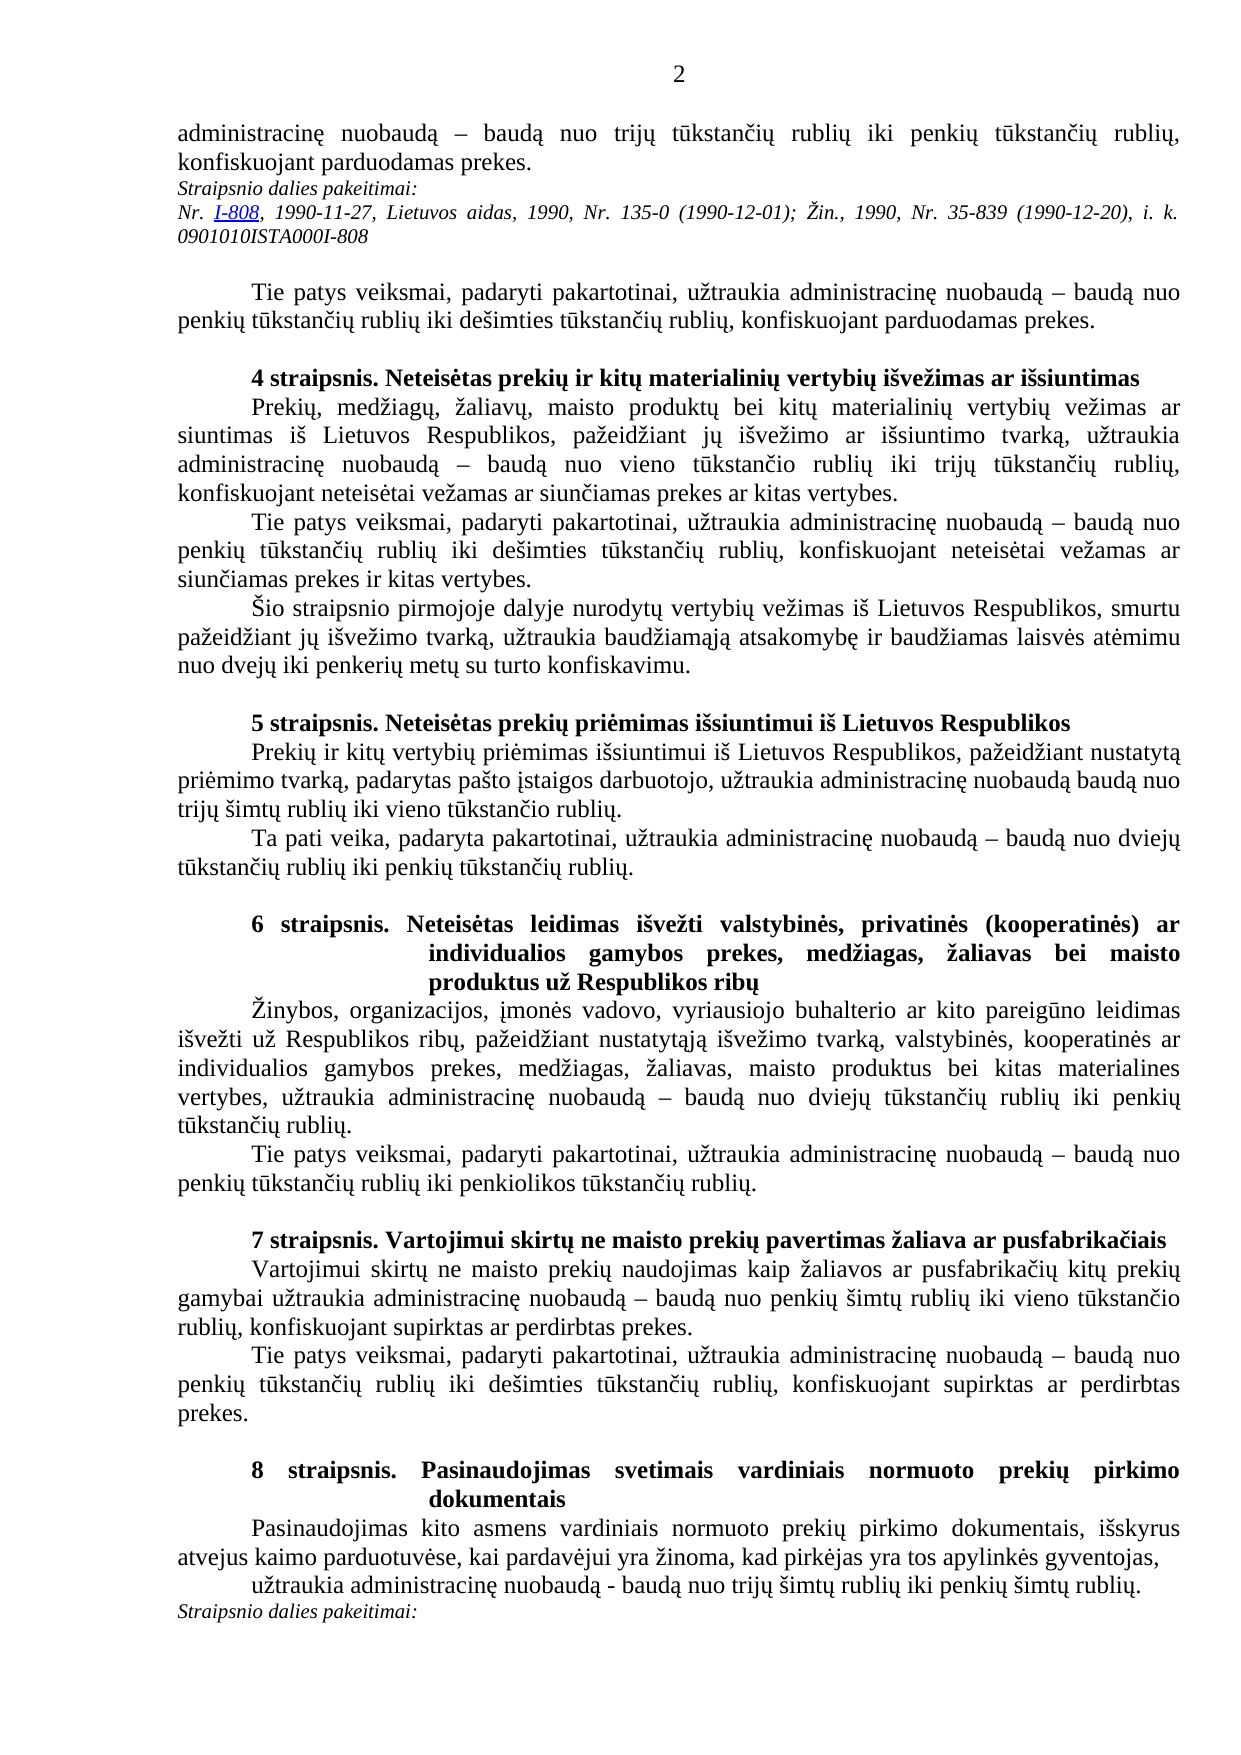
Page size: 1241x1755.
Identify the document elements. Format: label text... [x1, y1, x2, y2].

text 7 straipsnis. Vartojimui skirtų ne maisto prekių pavertimas žaliava ar pusfabrikačiais [177, 1225, 1181, 1254]
text Tie patys veiksmai, padaryti pakartotinai, užtraukia administracinę nuobaudą – baudą nuo penkių tūkstančių rublių iki penkiolikos tūkstančių rublių. [177, 1139, 1181, 1197]
text Tie patys veiksmai, padaryti pakartotinai, užtraukia administracinę nuobaudą – baudą nuo penkių tūkstančių rublių iki dešimties tūkstančių rublių, konfiskuojant parduodamas prekes. [177, 277, 1181, 334]
text 4 straipsnis. Neteisėtas prekių ir kitų materialinių vertybių išvežimas ar išsiuntimas [177, 363, 1181, 392]
text Tie patys veiksmai, padaryti pakartotinai, užtraukia administracinę nuobaudą – baudą nuo penkių tūkstančių rublių iki dešimties tūkstančių rublių, konfiskuojant neteisėtai vežamas ar siunčiamas prekes ir kitas vertybes. [177, 507, 1181, 593]
text 8 straipsnis. Pasinaudojimas svetimais vardiniais normuoto prekių pirkimo dokumentais [251, 1455, 1181, 1513]
text Ta pati veika, padaryta pakartotinai, užtraukia administracinę nuobaudą – baudą nuo dviejų tūkstančių rublių iki penkių tūkstančių rublių. [177, 823, 1181, 880]
text 5 straipsnis. Neteisėtas prekių priėmimas išsiuntimui iš Lietuvos Respublikos [177, 708, 1181, 737]
text užtraukia administracinę nuobaudą - baudą nuo trijų šimtų rublių iki penkių šimtų rublių. [177, 1570, 1181, 1599]
text Prekių, medžiagų, žaliavų, maisto produktų bei kitų materialinių vertybių vežimas ar siuntimas iš Lietuvos Respublikos, pažeidžiant jų išvežimo ar išsiuntimo tvarką, užtraukia administracinę nuobaudą – baudą nuo vieno tūkstančio rublių iki trijų tūkstančių rublių, konfiskuojant neteisėtai vežamas ar siunčiamas prekes ar kitas vertybes. [177, 392, 1181, 507]
text Šio straipsnio pirmojoje dalyje nurodytų vertybių vežimas iš Lietuvos Respublikos, smurtu pažeidžiant jų išvežimo tvarką, užtraukia baudžiamąją atsakomybę ir baudžiamas laisvės atėmimu nuo dvejų iki penkerių metų su turto konfiskavimu. [177, 593, 1181, 679]
text 6 straipsnis. Neteisėtas leidimas išvežti valstybinės, privatinės (kooperatinės) ar individualios gamybos prekes, medžiagas, žaliavas bei maisto produktus už Respublikos ribų [251, 909, 1181, 995]
text Straipsnio dalies pakeitimai: [177, 176, 1181, 200]
text Prekių ir kitų vertybių priėmimas išsiuntimui iš Lietuvos Respublikos, pažeidžiant nustatytą priėmimo tvarką, padarytas pašto įstaigos darbuotojo, užtraukia administracinę nuobaudą baudą nuo trijų šimtų rublių iki vieno tūkstančio rublių. [177, 737, 1181, 823]
text administracinę nuobaudą – baudą nuo trijų tūkstančių rublių iki penkių tūkstančių rublių, konfiskuojant parduodamas prekes. [177, 118, 1181, 176]
text Nr. I-808, 1990-11-27, Lietuvos aidas, 1990, Nr. 135-0 (1990-12-01); Žin., 1990, Nr. 35-839 (1990-12-20), i. k. 0901010ISTA000I-808 [177, 200, 1181, 248]
text Tie patys veiksmai, padaryti pakartotinai, užtraukia administracinę nuobaudą – baudą nuo penkių tūkstančių rublių iki dešimties tūkstančių rublių, konfiskuojant supirktas ar perdirbtas prekes. [177, 1340, 1181, 1427]
text Pasinaudojimas kito asmens vardiniais normuoto prekių pirkimo dokumentais, išskyrus atvejus kaimo parduotuvėse, kai pardavėjui yra žinoma, kad pirkėjas yra tos apylinkės gyventojas, [177, 1513, 1181, 1570]
text Vartojimui skirtų ne maisto prekių naudojimas kaip žaliavos ar pusfabrikačių kitų prekių gamybai užtraukia administracinę nuobaudą – baudą nuo penkių šimtų rublių iki vieno tūkstančio rublių, konfiskuojant supirktas ar perdirbtas prekes. [177, 1254, 1181, 1340]
text Žinybos, organizacijos, įmonės vadovo, vyriausiojo buhalterio ar kito pareigūno leidimas išvežti už Respublikos ribų, pažeidžiant nustatytąją išvežimo tvarką, valstybinės, kooperatinės ar individualios gamybos prekes, medžiagas, žaliavas, maisto produktus bei kitas materialines vertybes, užtraukia administracinę nuobaudą – baudą nuo dviejų tūkstančių rublių iki penkių tūkstančių rublių. [177, 995, 1181, 1139]
text Straipsnio dalies pakeitimai: [177, 1599, 1181, 1623]
